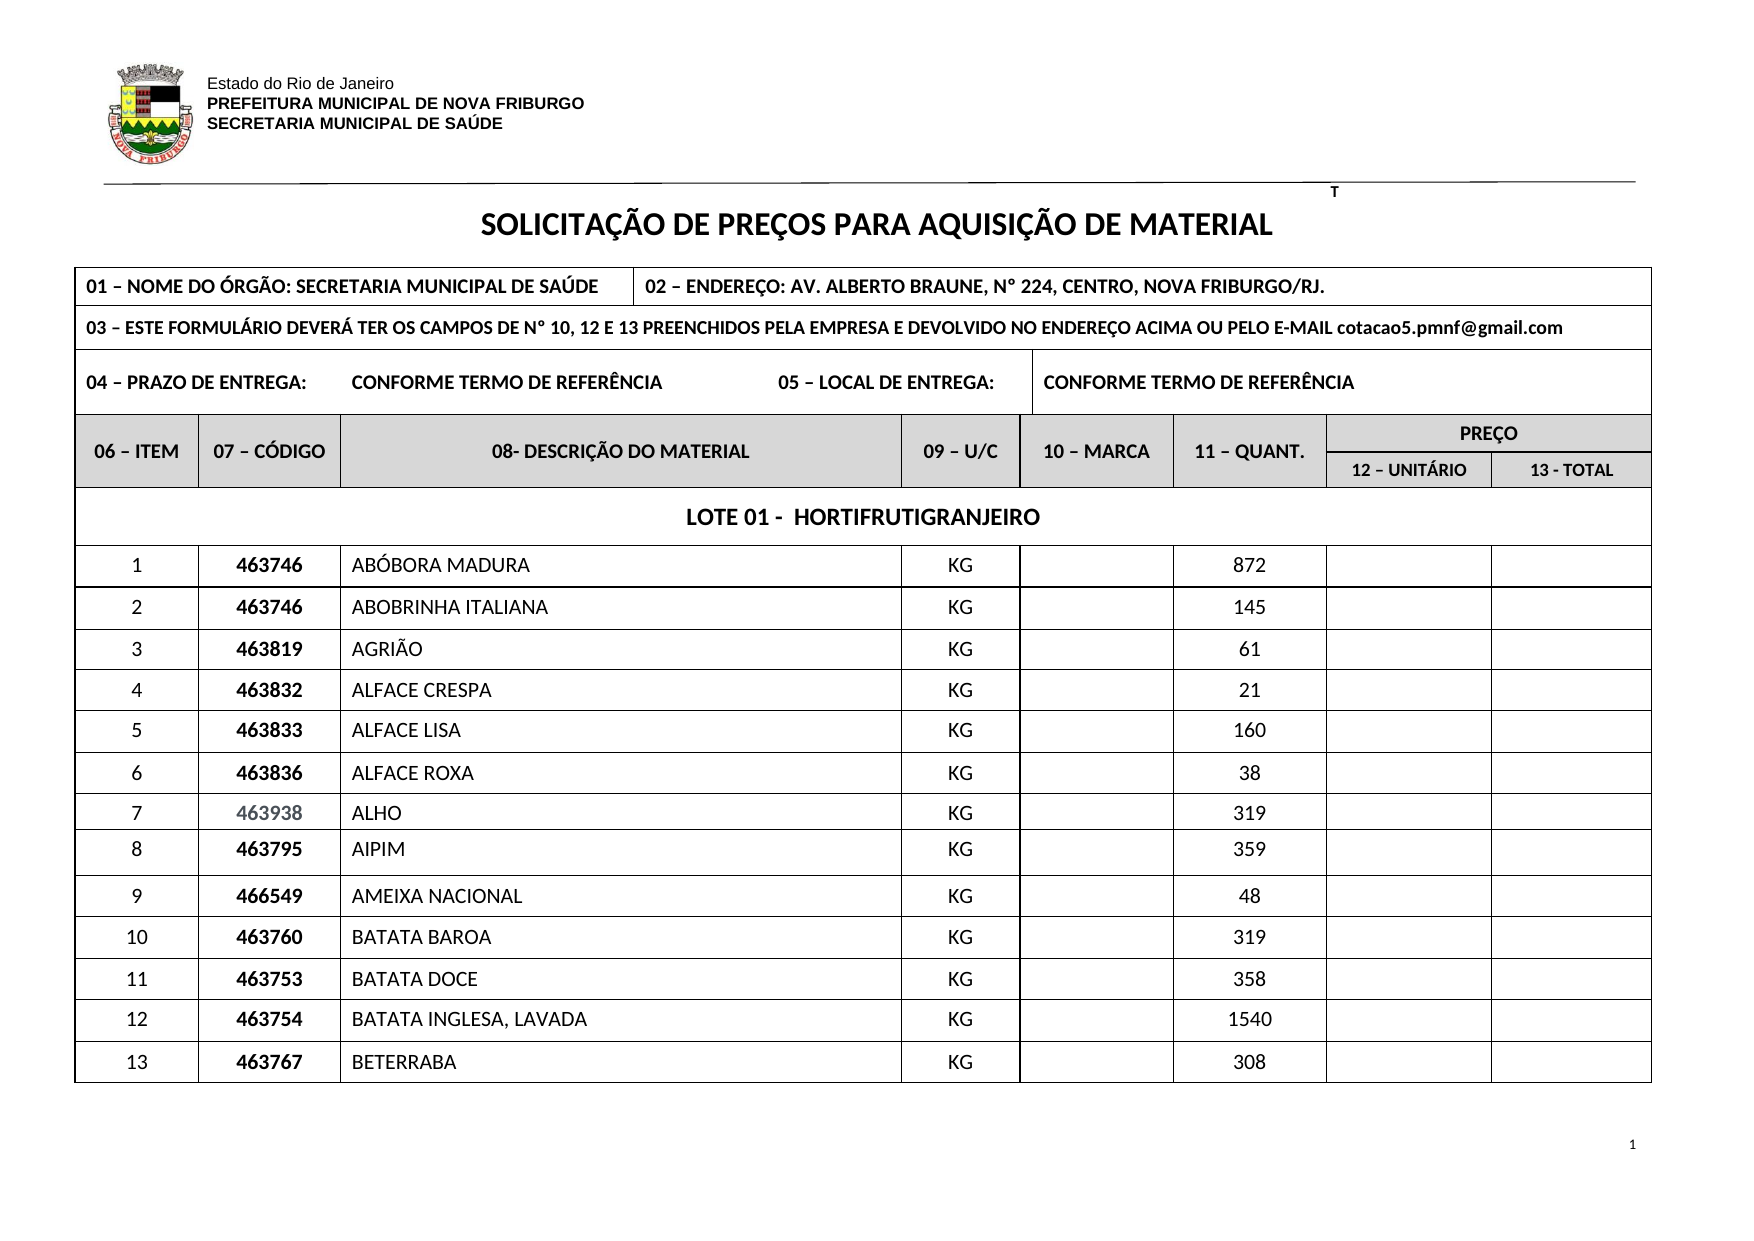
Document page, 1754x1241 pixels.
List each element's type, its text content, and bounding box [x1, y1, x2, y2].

table_cell [1492, 917, 1651, 958]
table_cell [1021, 670, 1173, 710]
table_cell [1327, 917, 1491, 958]
table_cell 463746 [199, 588, 340, 628]
table_cell [1327, 794, 1491, 828]
table_cell 05 – LOCAL DE ENTREGA: [767, 350, 1032, 413]
list T [118, 183, 1636, 202]
table_cell 463746 [199, 546, 340, 586]
table_cell ABOBRINHA ITALIANA [341, 588, 901, 628]
table_cell [1327, 670, 1491, 710]
table_cell CONFORME TERMO DE REFERÊNCIA [1033, 350, 1651, 413]
table_cell [1327, 546, 1491, 586]
table_cell CONFORME TERMO DE REFERÊNCIA [340, 350, 767, 413]
table_cell 38 [1174, 753, 1326, 793]
table_cell [1021, 630, 1173, 669]
table_cell BATATA INGLESA, LAVADA [341, 1000, 901, 1041]
table_cell 463753 [199, 959, 340, 999]
table_cell [1492, 1000, 1651, 1041]
table_cell 2 [76, 588, 198, 628]
table_cell BATATA BAROA [341, 917, 901, 958]
table_cell [1021, 546, 1173, 586]
table_cell 463833 [199, 711, 340, 752]
table_cell 463767 [199, 1042, 340, 1082]
table_cell 61 [1174, 630, 1326, 669]
table_cell ALFACE ROXA [341, 753, 901, 793]
table_cell [1021, 1000, 1173, 1041]
table_cell BATATA DOCE [341, 959, 901, 999]
table_cell [1492, 588, 1651, 628]
table_cell 08- DESCRIÇÃO DO MATERIAL [341, 415, 901, 487]
table_cell 8 [76, 830, 198, 875]
table_cell [1492, 753, 1651, 793]
table_cell 12 [76, 1000, 198, 1041]
table_cell [1021, 917, 1173, 958]
table_cell KG [902, 794, 1019, 828]
table_cell 463795 [199, 830, 340, 875]
table_header 01 – NOME DO ÓRGÃO: SECRETARIA MUNICIPAL DE SAÚDE [76, 268, 633, 304]
table_cell 463938 [199, 794, 340, 828]
table_cell 9 [76, 876, 198, 916]
table_cell 463760 [199, 917, 340, 958]
table_cell 160 [1174, 711, 1326, 752]
table_cell 463819 [199, 630, 340, 669]
table_cell 358 [1174, 959, 1326, 999]
table_cell KG [902, 917, 1019, 958]
table_cell KG [902, 1042, 1019, 1082]
table_cell KG [902, 630, 1019, 669]
table_cell [1021, 588, 1173, 628]
table_cell [1327, 711, 1491, 752]
table_cell 359 [1174, 830, 1326, 875]
table_cell [1327, 876, 1491, 916]
table_cell 11 [76, 959, 198, 999]
table_cell 3 [76, 630, 198, 669]
table_cell ALFACE LISA [341, 711, 901, 752]
table_cell 463754 [199, 1000, 340, 1041]
table_cell 07 – CÓDIGO [199, 415, 340, 487]
table_cell AIPIM [341, 830, 901, 875]
table_cell 463836 [199, 753, 340, 793]
table_cell 21 [1174, 670, 1326, 710]
table_cell KG [902, 588, 1019, 628]
table_cell 1 [76, 546, 198, 586]
table_cell [1327, 959, 1491, 999]
table_cell 145 [1174, 588, 1326, 628]
table_cell [1021, 959, 1173, 999]
table_cell 463832 [199, 670, 340, 710]
table_cell [1021, 711, 1173, 752]
table_cell 11 – QUANT. [1174, 415, 1326, 487]
table_cell [1492, 959, 1651, 999]
table_cell 319 [1174, 794, 1326, 828]
table_cell KG [902, 753, 1019, 793]
table_cell 319 [1174, 917, 1326, 958]
table_cell 04 – PRAZO DE ENTREGA: [76, 350, 340, 413]
table_cell 03 – ESTE FORMULÁRIO DEVERÁ TER OS CAMPOS DE Nº 10, 12 E 13 PREENCHIDOS PELA EMPRESA E DEVOLVIDO NO ENDEREÇO ACIMA OU PELO E-MAIL cotacao5.pmnf@gmail.com [76, 306, 1651, 349]
table_cell [1327, 1000, 1491, 1041]
table_cell 12 – UNITÁRIO [1327, 453, 1491, 487]
table_cell BETERRABA [341, 1042, 901, 1082]
table_cell 4 [76, 670, 198, 710]
table_cell [1492, 630, 1651, 669]
table_cell [1492, 670, 1651, 710]
table_cell [1492, 830, 1651, 875]
table_cell 09 – U/C [902, 415, 1019, 487]
table_cell PREÇO [1327, 415, 1651, 451]
table_cell 13 - TOTAL [1492, 453, 1651, 487]
table_cell KG [902, 546, 1019, 586]
table_cell 6 [76, 753, 198, 793]
table_cell 7 [76, 794, 198, 828]
table_cell [1327, 753, 1491, 793]
table_cell 10 – MARCA [1021, 415, 1173, 487]
table_cell ALHO [341, 794, 901, 828]
table_cell KG [902, 830, 1019, 875]
table_cell 13 [76, 1042, 198, 1082]
table_cell AGRIÃO [341, 630, 901, 669]
table_cell 466549 [199, 876, 340, 916]
table_cell 1540 [1174, 1000, 1326, 1041]
table_cell AMEIXA NACIONAL [341, 876, 901, 916]
table_cell [1492, 1042, 1651, 1082]
list SOLICITAÇÃO DE PREÇOS PARA AQUISIÇÃO DE MATERIAL [118, 203, 1636, 243]
table_cell KG [902, 1000, 1019, 1041]
table_cell KG [902, 876, 1019, 916]
table_cell [1021, 876, 1173, 916]
table_cell KG [902, 670, 1019, 710]
table_cell ALFACE CRESPA [341, 670, 901, 710]
table_cell [1021, 794, 1173, 828]
table_cell [1492, 794, 1651, 828]
table_cell 5 [76, 711, 198, 752]
table_cell 06 – ITEM [76, 415, 198, 487]
table_cell [1327, 830, 1491, 875]
table_cell [1021, 1042, 1173, 1082]
table_cell KG [902, 711, 1019, 752]
table_cell LOTE 01 - HORTIFRUTIGRANJEIRO [76, 488, 1651, 545]
table_cell 10 [76, 917, 198, 958]
table_cell [1327, 588, 1491, 628]
table_cell ABÓBORA MADURA [341, 546, 901, 586]
table_cell 308 [1174, 1042, 1326, 1082]
table_header 02 – ENDEREÇO: AV. ALBERTO BRAUNE, Nº 224, CENTRO, NOVA FRIBURGO/RJ. [634, 268, 1651, 304]
table_cell [1492, 876, 1651, 916]
table_cell 872 [1174, 546, 1326, 586]
table_cell [1327, 630, 1491, 669]
table_cell [1492, 711, 1651, 752]
table_cell KG [902, 959, 1019, 999]
table_cell [1021, 830, 1173, 875]
table_cell [1327, 1042, 1491, 1082]
table_cell 48 [1174, 876, 1326, 916]
table_cell [1492, 546, 1651, 586]
table_cell [1021, 753, 1173, 793]
